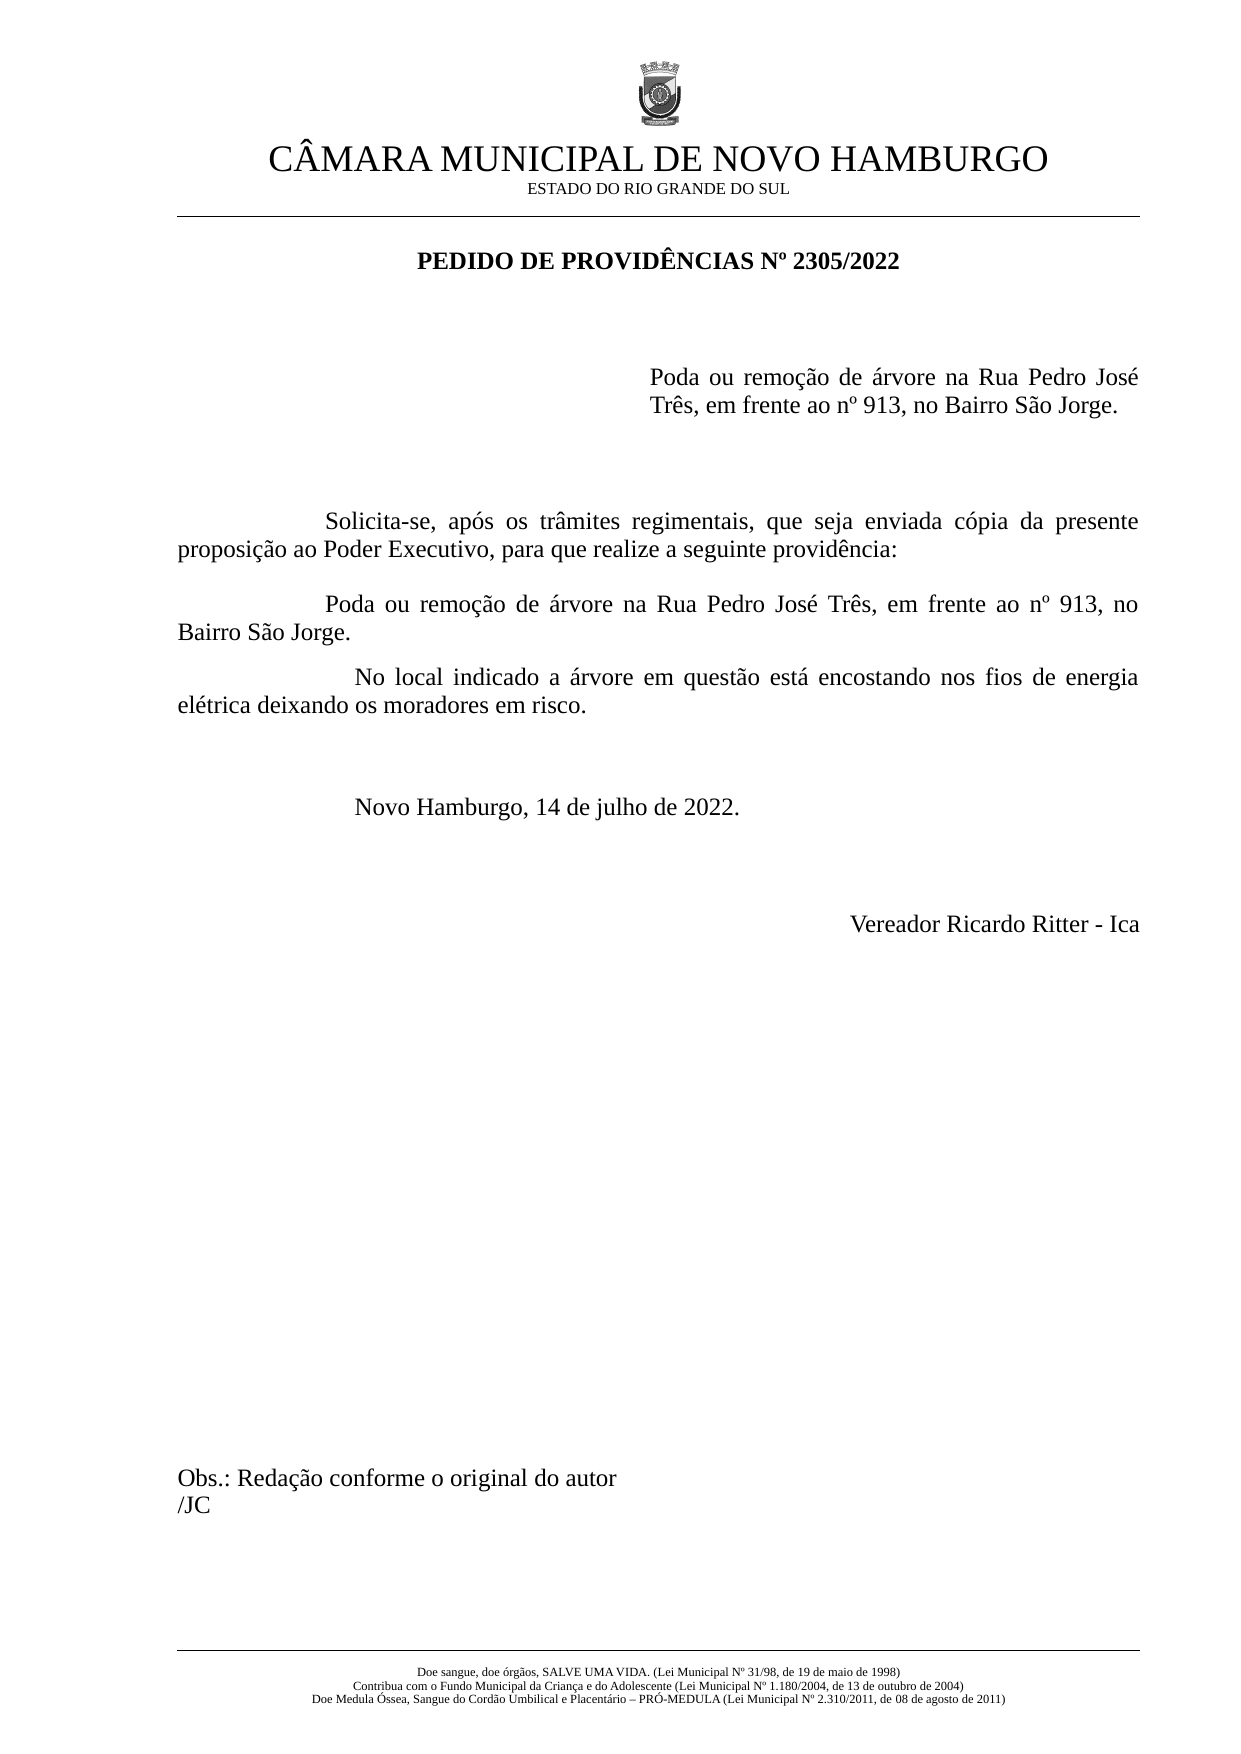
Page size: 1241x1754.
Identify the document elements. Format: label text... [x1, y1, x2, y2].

text PEDIDO DE PROVIDÊNCIAS Nº 2305/2022 [177, 247, 1140, 274]
text /JC [177, 1492, 1140, 1519]
text Vereador Ricardo Ritter - Ica [649, 910, 1140, 937]
text Obs.: Redação conforme o original do autor [177, 1464, 1140, 1492]
text No local indicado a árvore em questão está encostando nos fios de energia elétrica deixando os moradores em risco. [177, 663, 1140, 719]
text Poda ou remoção de árvore na Rua Pedro José Três, em frente ao nº 913, no Bairro São Jorge. [177, 590, 1140, 646]
text Poda ou remoção de árvore na Rua Pedro José Três, em frente ao nº 913, no Bairro São Jorge. [649, 363, 1140, 418]
text Novo Hamburgo, 14 de julho de 2022. [177, 793, 1140, 821]
text Solicita-se, após os trâmites regimentais, que seja enviada cópia da presente proposição ao Poder Executivo, para que realize a seguinte providência: [177, 507, 1140, 562]
